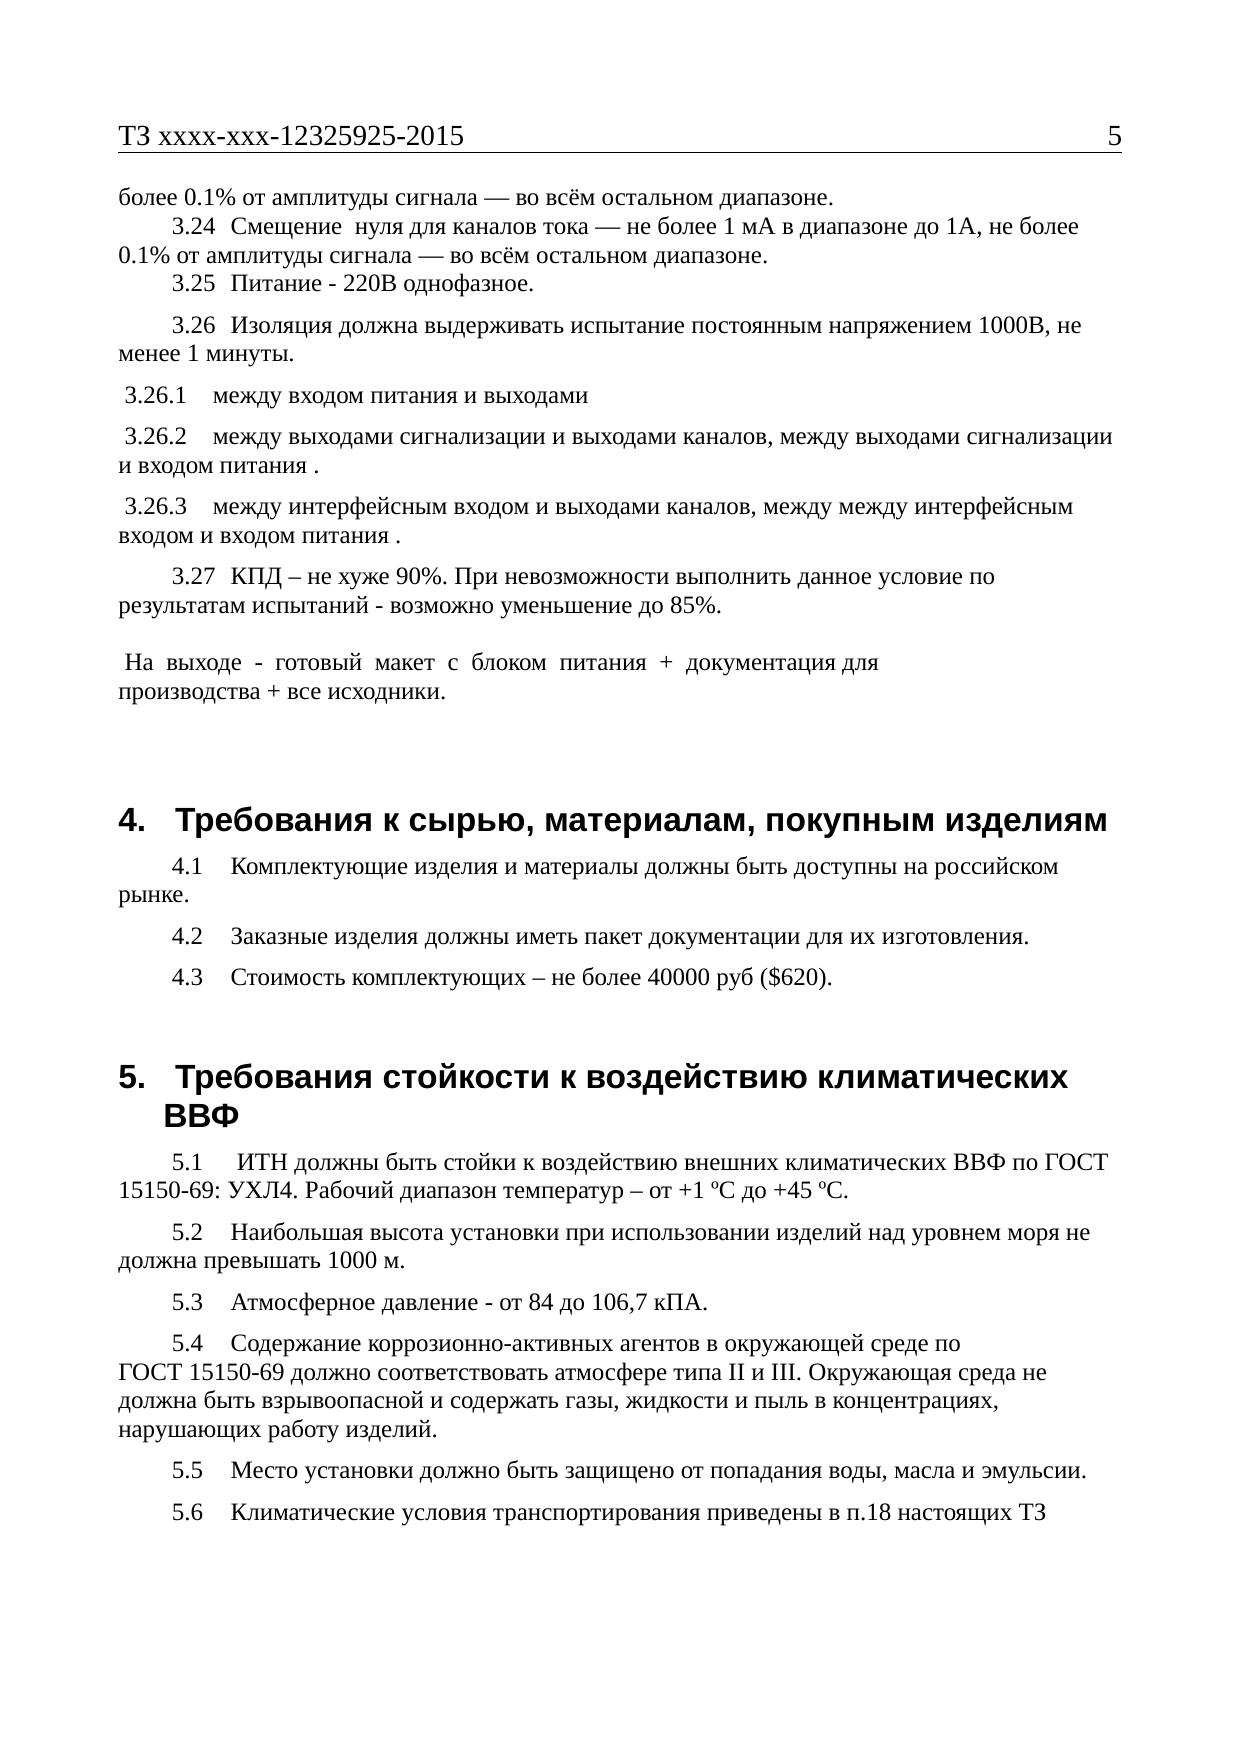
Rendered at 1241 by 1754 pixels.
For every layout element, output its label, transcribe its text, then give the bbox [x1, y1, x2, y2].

list Содержание коррозионно-активных агентов в окружающей среде по ГОСТ 15150‑69 должно соответствовать атмосфере типа II и III. Окружающая среда не должна быть взрывоопасной и содержать газы, жидкости и пыль в концентрациях, нарушающих работу изделий. [118, 1328, 1122, 1443]
list между интерфейсным входом и выходами каналов, между между интерфейсным входом и входом питания . [118, 491, 1122, 548]
list Питание - 220В однофазное. [118, 268, 1122, 297]
list Место установки должно быть защищено от попадания воды, масла и эмульсии. [118, 1456, 1122, 1484]
list Смещение нуля для каналов тока — не более 1 мА в диапазоне до 1А, не более 0.1% от амплитуды сигнала — во всём остальном диапазоне. [118, 211, 1122, 268]
list Заказные изделия должны иметь пакет документации для их изготовления. [118, 921, 1122, 949]
list Комплектующие изделия и материалы должны быть доступны на российском рынке. [118, 851, 1122, 908]
list Стоимость комплектующих – не более 40000 руб ($620). [118, 962, 1122, 991]
text На выходе - готовый макет с блоком питания + документация для [118, 647, 1122, 676]
list Климатические условия транспортирования приведены в п.18 настоящих ТЗ [118, 1497, 1122, 1526]
list между входом питания и выходами [118, 380, 1122, 408]
list КПД – не хуже 90%. При невозможности выполнить данное условие по результатам испытаний - возможно уменьшение до 85%. [118, 561, 1122, 618]
list между выходами сигнализации и выходами каналов, между выходами сигнализации и входом питания . [118, 421, 1122, 478]
list Атмосферное давление - от 84 до 106,7 кПА. [118, 1287, 1122, 1316]
list более 0.1% от амплитуды сигнала — во всём остальном диапазоне. [118, 182, 1122, 211]
subtitle Требования стойкости к воздействию климатических ВВФ [118, 1057, 1122, 1134]
list ИТН должны быть стойки к воздействию внешних климатических ВВФ по ГОСТ 15150-69: УХЛ4. Рабочий диапазон температур – от +1 ºС до +45 ºС. [118, 1147, 1122, 1204]
list Наибольшая высота установки при использовании изделий над уровнем моря не должна превышать 1000 м. [118, 1217, 1122, 1274]
subtitle Требования к сырью, материалам, покупным изделиям [118, 800, 1122, 838]
text производства + все исходники. [118, 676, 1122, 705]
list Изоляция должна выдерживать испытание постоянным напряжением 1000В, не менее 1 минуты. [118, 310, 1122, 367]
